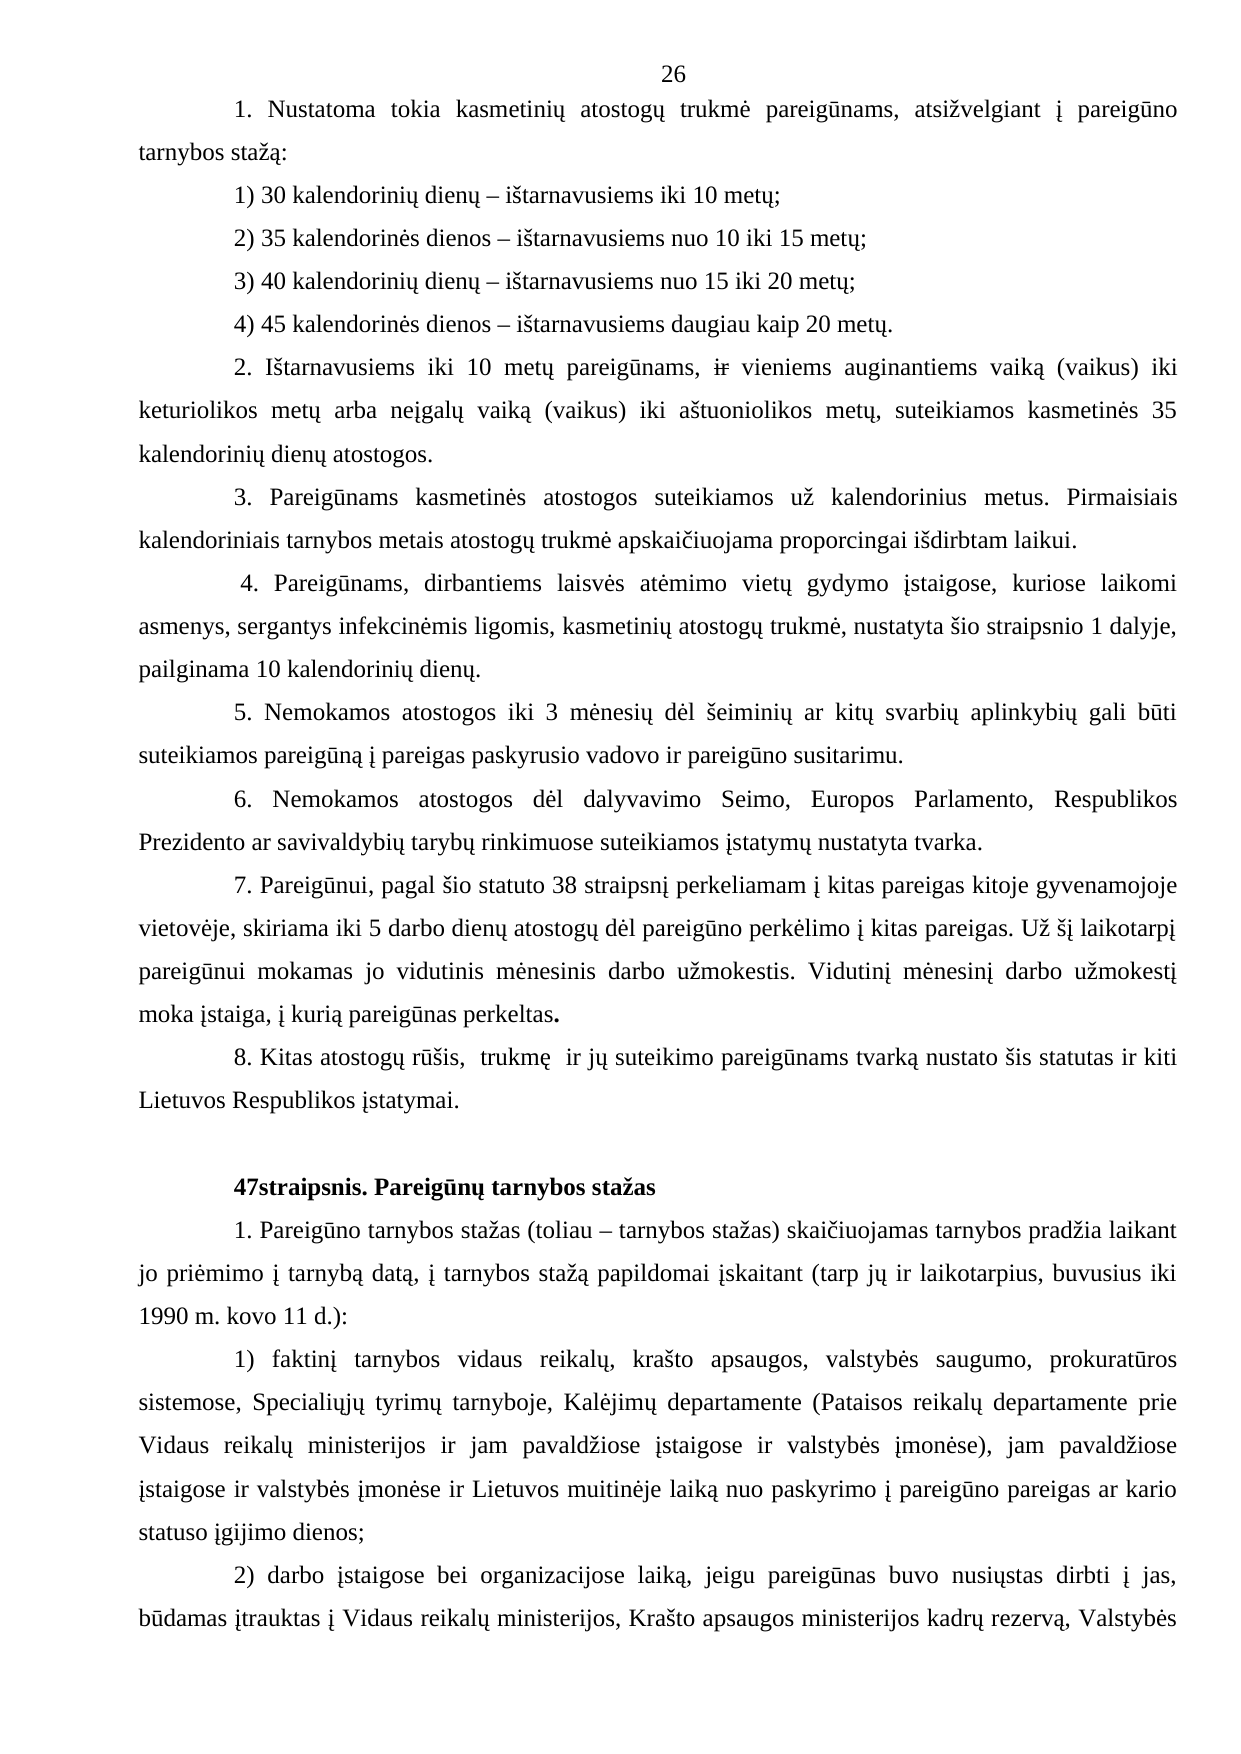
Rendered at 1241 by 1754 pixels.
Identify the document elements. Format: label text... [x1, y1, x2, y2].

text 8. Kitas atostogų rūšis, trukmę ir jų suteikimo pareigūnams tvarką nustato šis statutas ir kiti Lietuvos Respublikos įstatymai. [138, 1042, 1178, 1114]
text 5. Nemokamos atostogos iki 3 mėnesių dėl šeiminių ar kitų svarbių aplinkybių gali būti suteikiamos pareigūną į pareigas paskyrusio vadovo ir pareigūno susitarimu. [138, 697, 1178, 769]
text 3) 40 kalendorinių dienų – ištarnavusiems nuo 15 iki 20 metų; [138, 266, 1178, 295]
text 7. Pareigūnui, pagal šio statuto 38 straipsnį perkeliamam į kitas pareigas kitoje gyvenamojoje vietovėje, skiriama iki 5 darbo dienų atostogų dėl pareigūno perkėlimo į kitas pareigas. Už šį laikotarpį pareigūnui mokamas jo vidutinis mėnesinis darbo užmokestis. Vidutinį mėnesinį darbo užmokestį moka įstaiga, į kurią pareigūnas perkeltas. [138, 870, 1178, 1028]
text 2) darbo įstaigose bei organizacijose laiką, jeigu pareigūnas buvo nusiųstas dirbti į jas, būdamas įtrauktas į Vidaus reikalų ministerijos, Krašto apsaugos ministerijos kadrų rezervą, Valstybės [138, 1560, 1178, 1632]
text 3. Pareigūnams kasmetinės atostogos suteikiamos už kalendorinius metus. Pirmaisiais kalendoriniais tarnybos metais atostogų trukmė apskaičiuojama proporcingai išdirbtam laikui. [138, 482, 1178, 554]
text 1. Nustatoma tokia kasmetinių atostogų trukmė pareigūnams, atsižvelgiant į pareigūno tarnybos stažą: [138, 94, 1178, 166]
text 2. Ištarnavusiems iki 10 metų pareigūnams, ir vieniems auginantiems vaiką (vaikus) iki keturiolikos metų arba neįgalų vaiką (vaikus) iki aštuoniolikos metų, suteikiamos kasmetinės 35 kalendorinių dienų atostogos. [138, 352, 1178, 467]
text 4. Pareigūnams, dirbantiems laisvės atėmimo vietų gydymo įstaigose, kuriose laikomi asmenys, sergantys infekcinėmis ligomis, kasmetinių atostogų trukmė, nustatyta šio straipsnio 1 dalyje, pailginama 10 kalendorinių dienų. [138, 568, 1178, 683]
text 1) 30 kalendorinių dienų – ištarnavusiems iki 10 metų; [138, 180, 1178, 209]
text 6. Nemokamos atostogos dėl dalyvavimo Seimo, Europos Parlamento, Respublikos Prezidento ar savivaldybių tarybų rinkimuose suteikiamos įstatymų nustatyta tvarka. [138, 784, 1178, 856]
text 4) 45 kalendorinės dienos – ištarnavusiems daugiau kaip 20 metų. [138, 309, 1178, 338]
text 2) 35 kalendorinės dienos – ištarnavusiems nuo 10 iki 15 metų; [138, 223, 1178, 252]
text 1) faktinį tarnybos vidaus reikalų, krašto apsaugos, valstybės saugumo, prokuratūros sistemose, Specialiųjų tyrimų tarnyboje, Kalėjimų departamente (Pataisos reikalų departamente prie Vidaus reikalų ministerijos ir jam pavaldžiose įstaigose ir valstybės įmonėse), jam pavaldžiose įstaigose ir valstybės įmonėse ir Lietuvos muitinėje laiką nuo paskyrimo į pareigūno pareigas ar kario statuso įgijimo dienos; [138, 1344, 1178, 1546]
text 1. Pareigūno tarnybos stažas (toliau – tarnybos stažas) skaičiuojamas tarnybos pradžia laikant jo priėmimo į tarnybą datą, į tarnybos stažą papildomai įskaitant (tarp jų ir laikotarpius, buvusius iki 1990 m. kovo 11 d.): [138, 1215, 1178, 1330]
text 47straipsnis. Pareigūnų tarnybos stažas [138, 1172, 1178, 1201]
